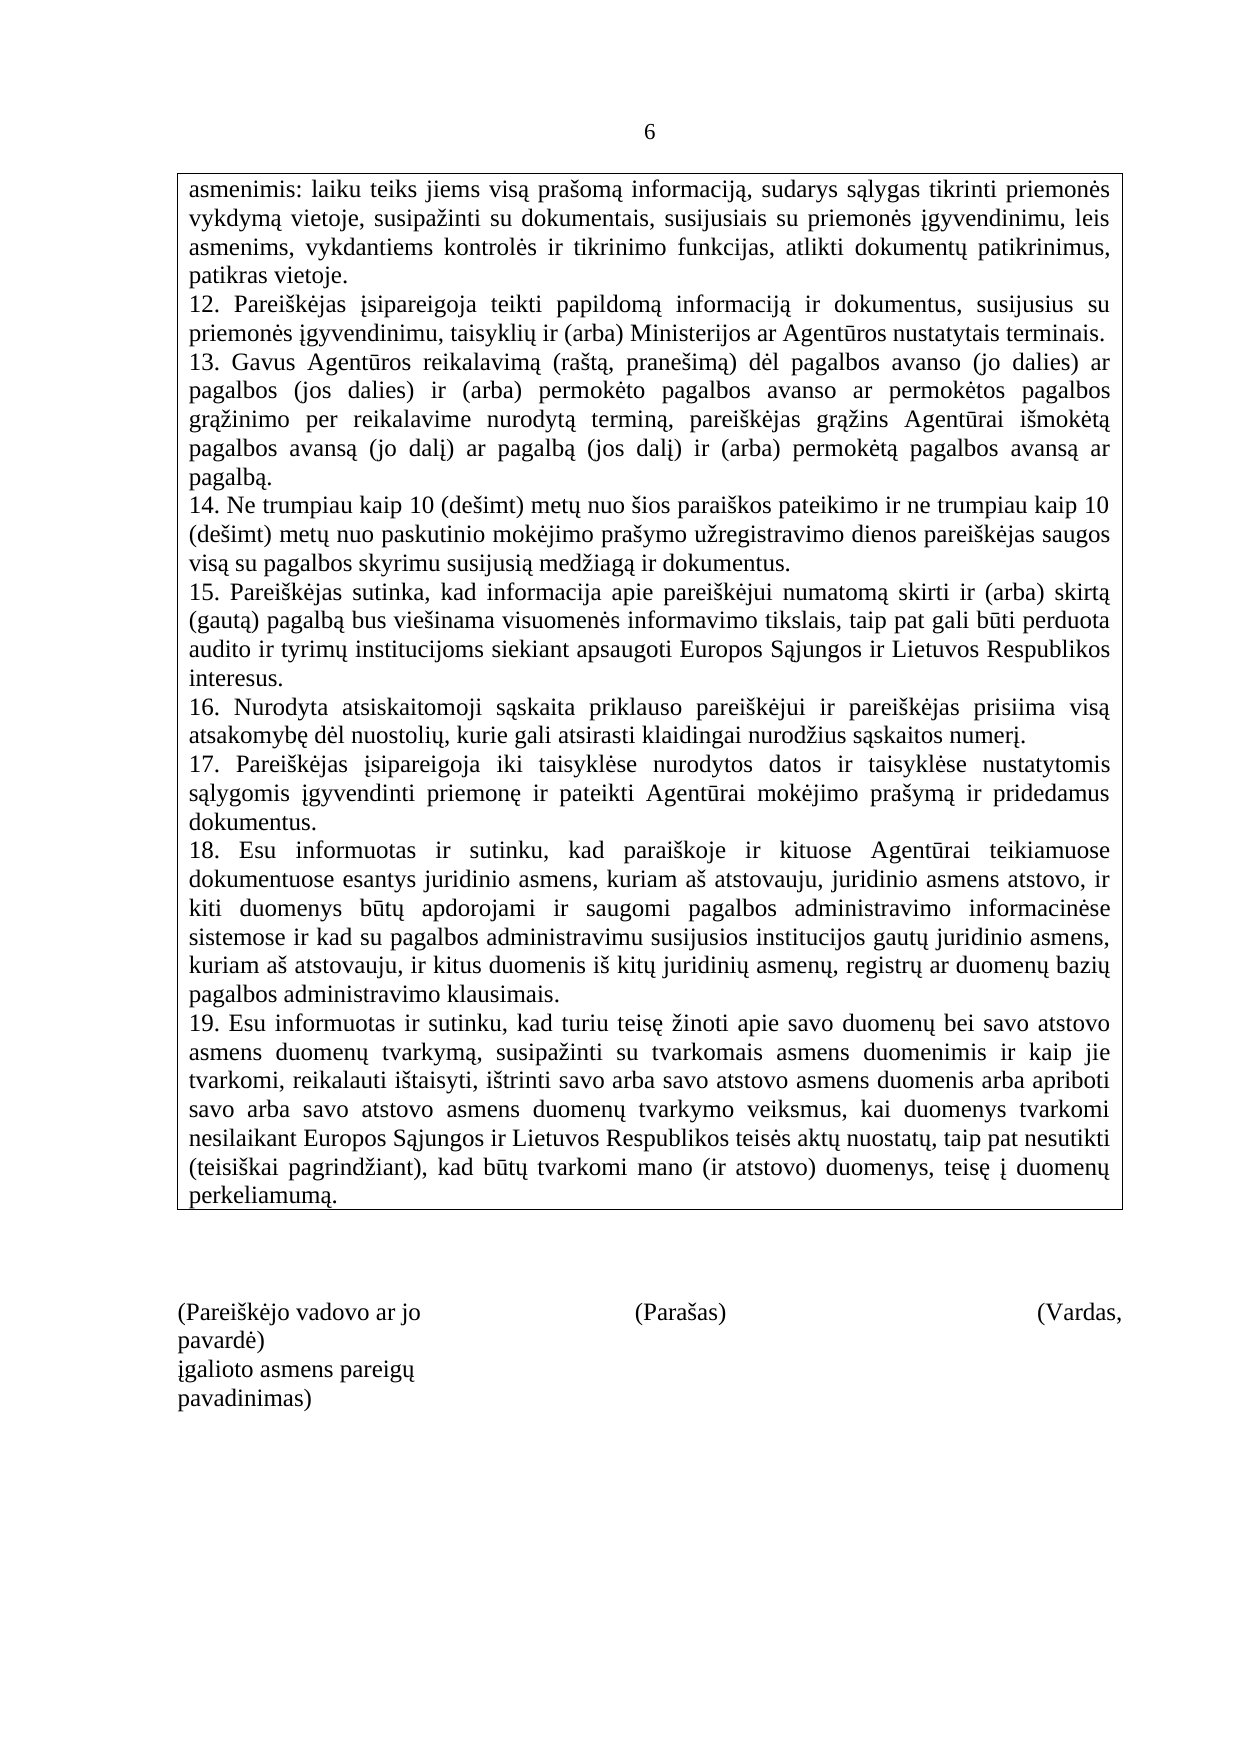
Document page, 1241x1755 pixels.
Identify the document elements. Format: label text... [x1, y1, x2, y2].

text pavadinimas) [177, 1383, 1122, 1412]
text (Pareiškėjo vadovo ar jo (Parašas) (Vardas, pavardė) [177, 1297, 1122, 1354]
text įgalioto asmens pareigų [177, 1354, 1122, 1383]
table_header asmenimis: laiku teiks jiems visą prašomą informaciją, sudarys sąlygas tikrinti priemonės vykdymą vietoje, susipažinti su dokumentais, susijusiais su priemonės įgyvendinimu, leis asmenims, vykdantiems kontrolės ir tikrinimo funkcijas, atlikti dokumentų patikrinimus, patikras vietoje. 12. Pareiškėjas įsipareigoja teikti papildomą informaciją ir dokumentus, susijusius su priemonės įgyvendinimu, taisyklių ir (arba) Ministerijos ar Agentūros nustatytais terminais. 13. Gavus Agentūros reikalavimą (raštą, pranešimą) dėl pagalbos avanso (jo dalies) ar pagalbos (jos dalies) ir (arba) permokėto pagalbos avanso ar permokėtos pagalbos grąžinimo per reikalavime nurodytą terminą, pareiškėjas grąžins Agentūrai išmokėtą pagalbos avansą (jo dalį) ar pagalbą (jos dalį) ir (arba) permokėtą pagalbos avansą ar pagalbą. 14. Ne trumpiau kaip 10 (dešimt) metų nuo šios paraiškos pateikimo ir ne trumpiau kaip 10 (dešimt) metų nuo paskutinio mokėjimo prašymo užregistravimo dienos pareiškėjas saugos visą su pagalbos skyrimu susijusią medžiagą ir dokumentus. 15. Pareiškėjas sutinka, kad informacija apie pareiškėjui numatomą skirti ir (arba) skirtą (gautą) pagalbą bus viešinama visuomenės informavimo tikslais, taip pat gali būti perduota audito ir tyrimų institucijoms siekiant apsaugoti Europos Sąjungos ir Lietuvos Respublikos interesus. 16. Nurodyta atsiskaitomoji sąskaita priklauso pareiškėjui ir pareiškėjas prisiima visą atsakomybę dėl nuostolių, kurie gali atsirasti klaidingai nurodžius sąskaitos numerį. 17. Pareiškėjas įsipareigoja iki taisyklėse nurodytos datos ir taisyklėse nustatytomis sąlygomis įgyvendinti priemonę ir pateikti Agentūrai mokėjimo prašymą ir pridedamus dokumentus. 18. Esu informuotas ir sutinku, kad paraiškoje ir kituose Agentūrai teikiamuose dokumentuose esantys juridinio asmens, kuriam aš atstovauju, juridinio asmens atstovo, ir kiti duomenys būtų apdorojami ir saugomi pagalbos administravimo informacinėse sistemose ir kad su pagalbos administravimu susijusios institucijos gautų juridinio asmens, kuriam aš atstovauju, ir kitus duomenis iš kitų juridinių asmenų, registrų ar duomenų bazių pagalbos administravimo klausimais. 19. Esu informuotas ir sutinku, kad turiu teisę žinoti apie savo duomenų bei savo atstovo asmens duomenų tvarkymą, susipažinti su tvarkomais asmens duomenimis ir kaip jie tvarkomi, reikalauti ištaisyti, ištrinti savo arba savo atstovo asmens duomenis arba apriboti savo arba savo atstovo asmens duomenų tvarkymo veiksmus, kai duomenys tvarkomi nesilaikant Europos Sąjungos ir Lietuvos Respublikos teisės aktų nuostatų, taip pat nesutikti (teisiškai pagrindžiant), kad būtų tvarkomi mano (ir atstovo) duomenys, teisę į duomenų perkeliamumą. [178, 174, 1122, 1209]
